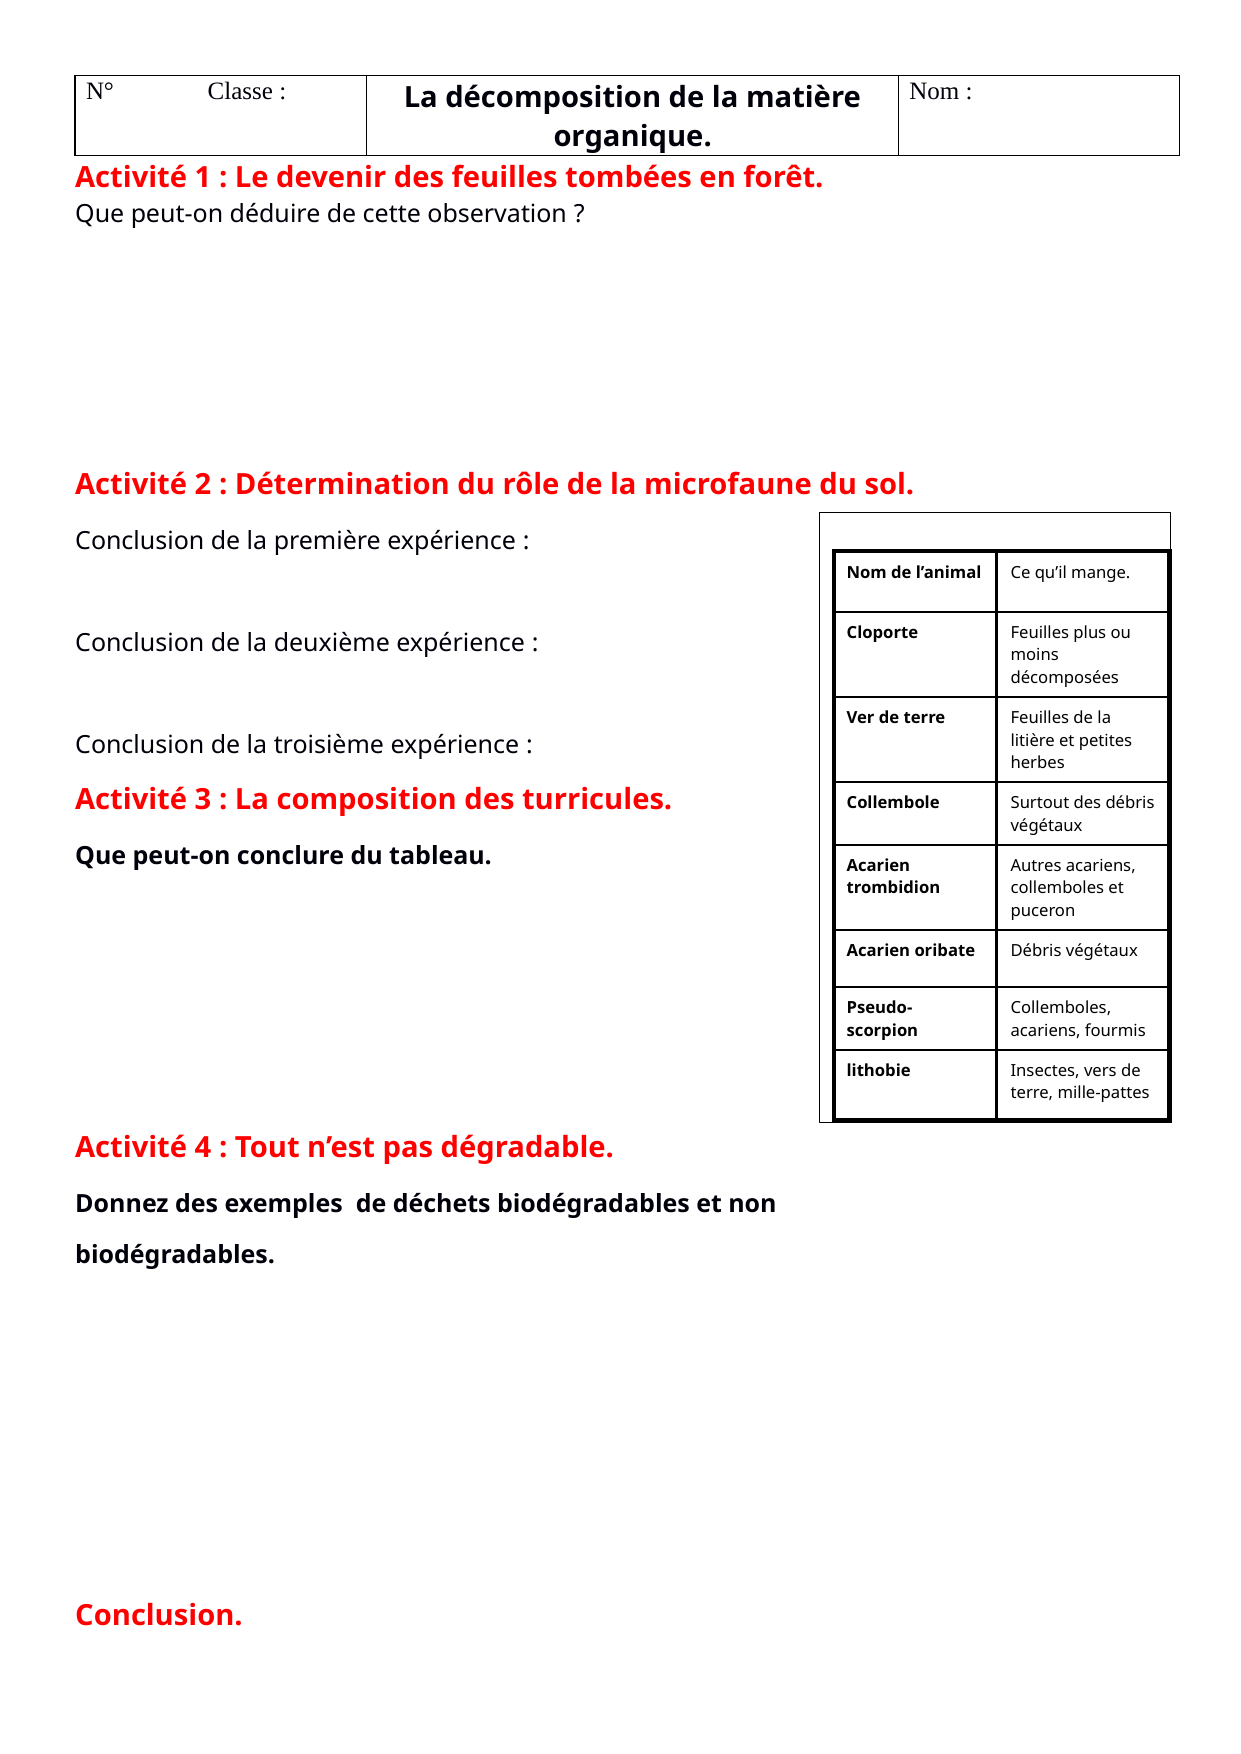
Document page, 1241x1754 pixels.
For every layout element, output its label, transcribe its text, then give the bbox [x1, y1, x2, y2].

text Pseudo-scorpion [846, 996, 981, 1041]
text Conclusion. [75, 1594, 1165, 1634]
text Nom de l’animal [846, 561, 981, 583]
text Collembole [846, 791, 981, 813]
text Cloporte [846, 620, 981, 643]
text Ver de terre [846, 706, 981, 728]
text Activité 2 : Détermination du rôle de la microfaune du sol. [75, 463, 1165, 503]
text Conclusion de la deuxième expérience : [75, 625, 818, 659]
text Feuilles de la litière et petites herbes [1010, 706, 1159, 774]
text Que peut-on déduire de cette observation ? [75, 196, 1165, 230]
text Acarien trombidion [846, 853, 981, 899]
text Acarien oribate [846, 938, 981, 961]
text Débris végétaux [1010, 938, 1159, 961]
table_header Nom : [899, 76, 1179, 155]
text Conclusion de la première expérience : [75, 523, 818, 557]
text Conclusion de la troisième expérience : [75, 727, 818, 761]
table_header La décomposition de la matière organique. [367, 76, 898, 155]
text Activité 1 : Le devenir des feuilles tombées en forêt. [75, 156, 1165, 196]
text Surtout des débris végétaux [1010, 791, 1159, 836]
text Que peut-on conclure du tableau. [75, 837, 818, 872]
text Donnez des exemples de déchets biodégradables et non biodégradables. [75, 1186, 817, 1271]
text Feuilles plus ou moins décomposées [1010, 620, 1159, 688]
text Collemboles, acariens, fourmis [1010, 996, 1159, 1041]
text Activité 4 : Tout n’est pas dégradable. [75, 1126, 1165, 1166]
table_header N° Classe : [76, 76, 366, 155]
text lithobie [846, 1058, 981, 1081]
text Ce qu’il mange. [1010, 561, 1159, 583]
text Autres acariens, collemboles et puceron [1010, 853, 1159, 921]
text Activité 3 : La composition des turricules. [75, 778, 818, 818]
text Insectes, vers de terre, mille-pattes [1010, 1058, 1159, 1104]
